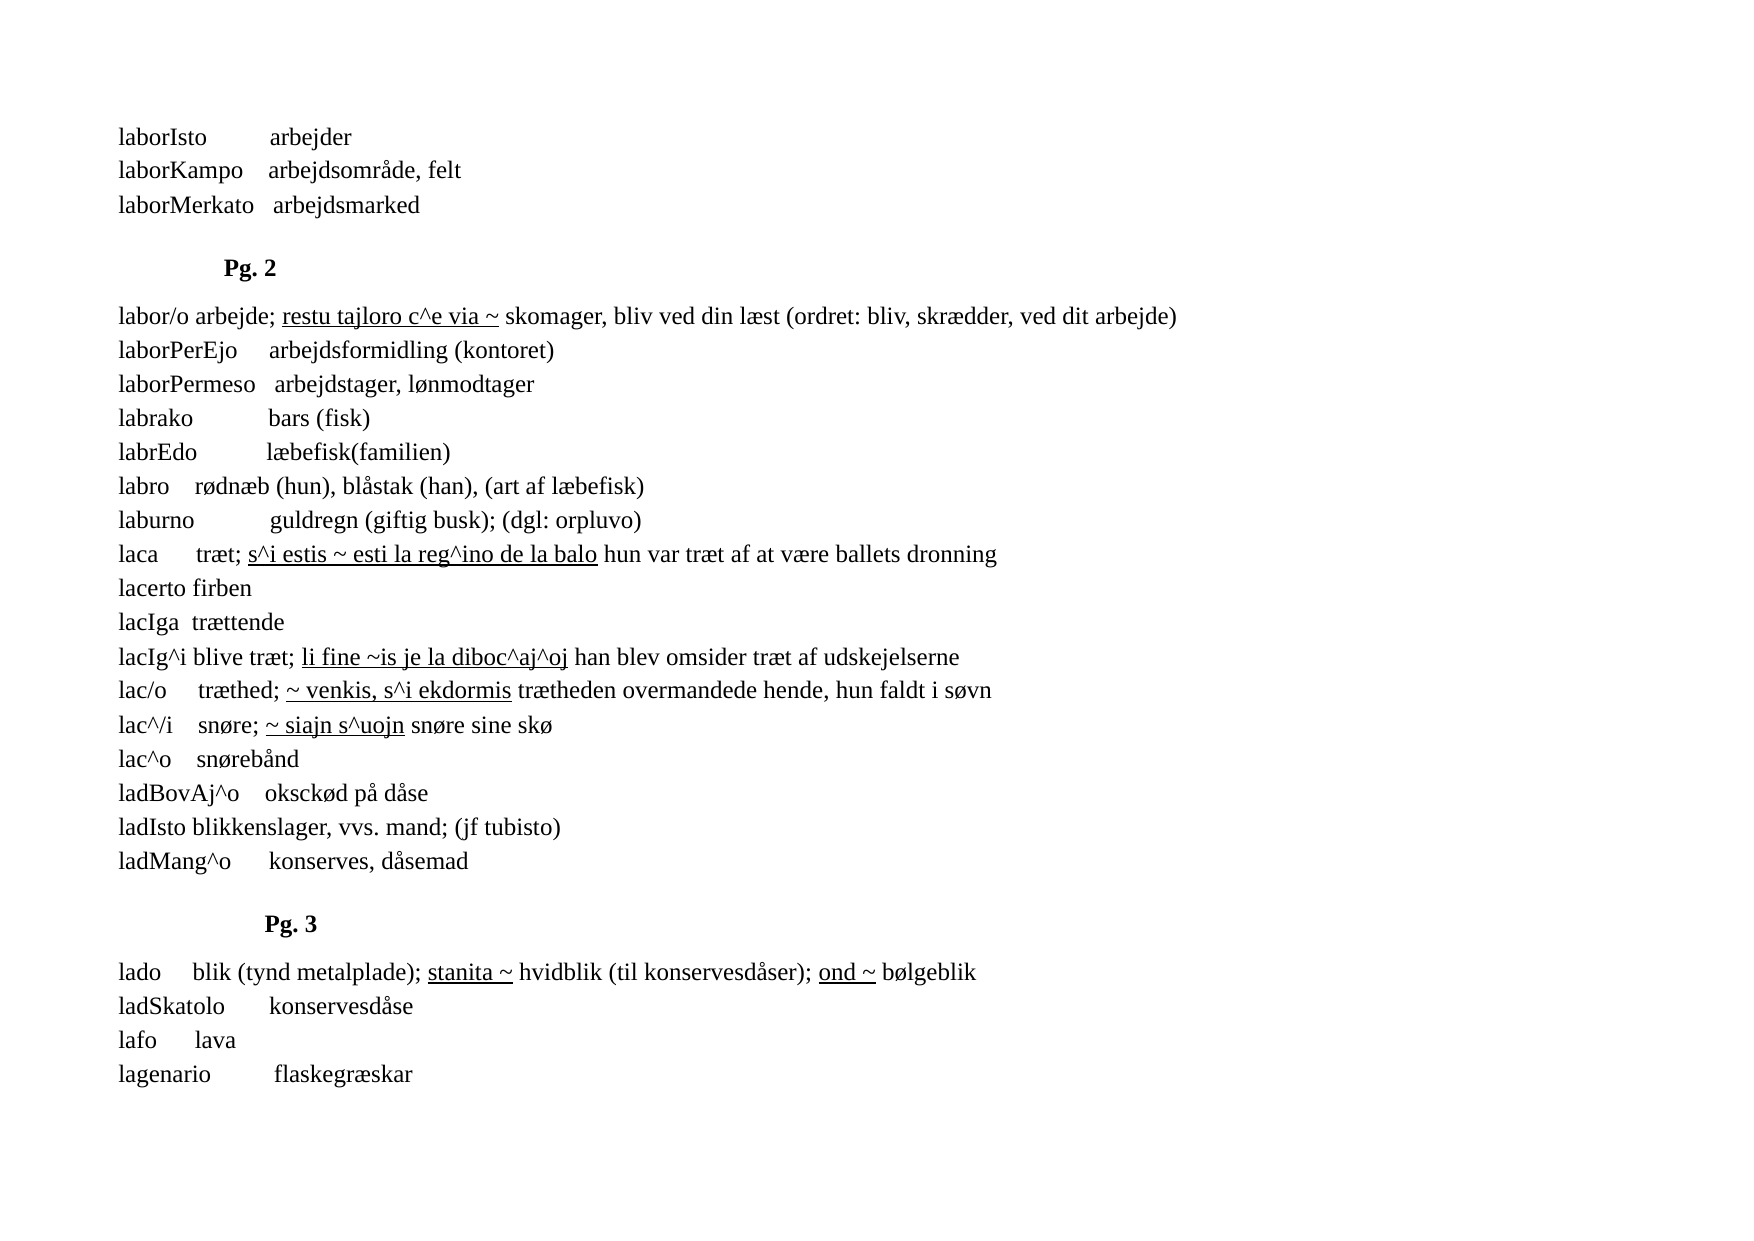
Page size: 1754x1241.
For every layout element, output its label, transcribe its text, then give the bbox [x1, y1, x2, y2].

table_header laborIsto arbejder laborKampo arbejdsområde, felt laborMerkato arbejdsmarked Pg. 2 labor/o arbejde; restu tajloro c^e via ~ skomager, bliv ved din læst (ordret: bliv, skrædder, ved dit arbejde) laborPerEjo arbejdsformidling (kontoret) laborPermeso arbejdstager, lønmodtager labrako bars (fisk) labrEdo læbefisk(familien) labro rødnæb (hun), blåstak (han), (art af læbefisk) laburno guldregn (giftig busk); (dgl: orpluvo) laca træt; s^i estis ~ esti la reg^ino de la balo hun var træt af at være ballets dronning lacerto firben lacIga trættende lacIg^i blive træt; li fine ~is je la diboc^aj^oj han blev omsider træt af udskejelserne lac/o træthed; ~ venkis, s^i ekdormis trætheden overmandede hende, hun faldt i søvn lac^/i snøre; ~ siajn s^uojn snøre sine skø lac^o snørebånd ladBovAj^o oksckød på dåse ladIsto blikkenslager, vvs. mand; (jf tubisto) ladMang^o konserves, dåsemad Pg. 3 lado blik (tynd metalplade); stanita ~ hvidblik (til konservesdåser); ond ~ bølgeblik ladSkatolo konservesdåse lafo lava lagenario flaskegræskar [118, 118, 1636, 1090]
